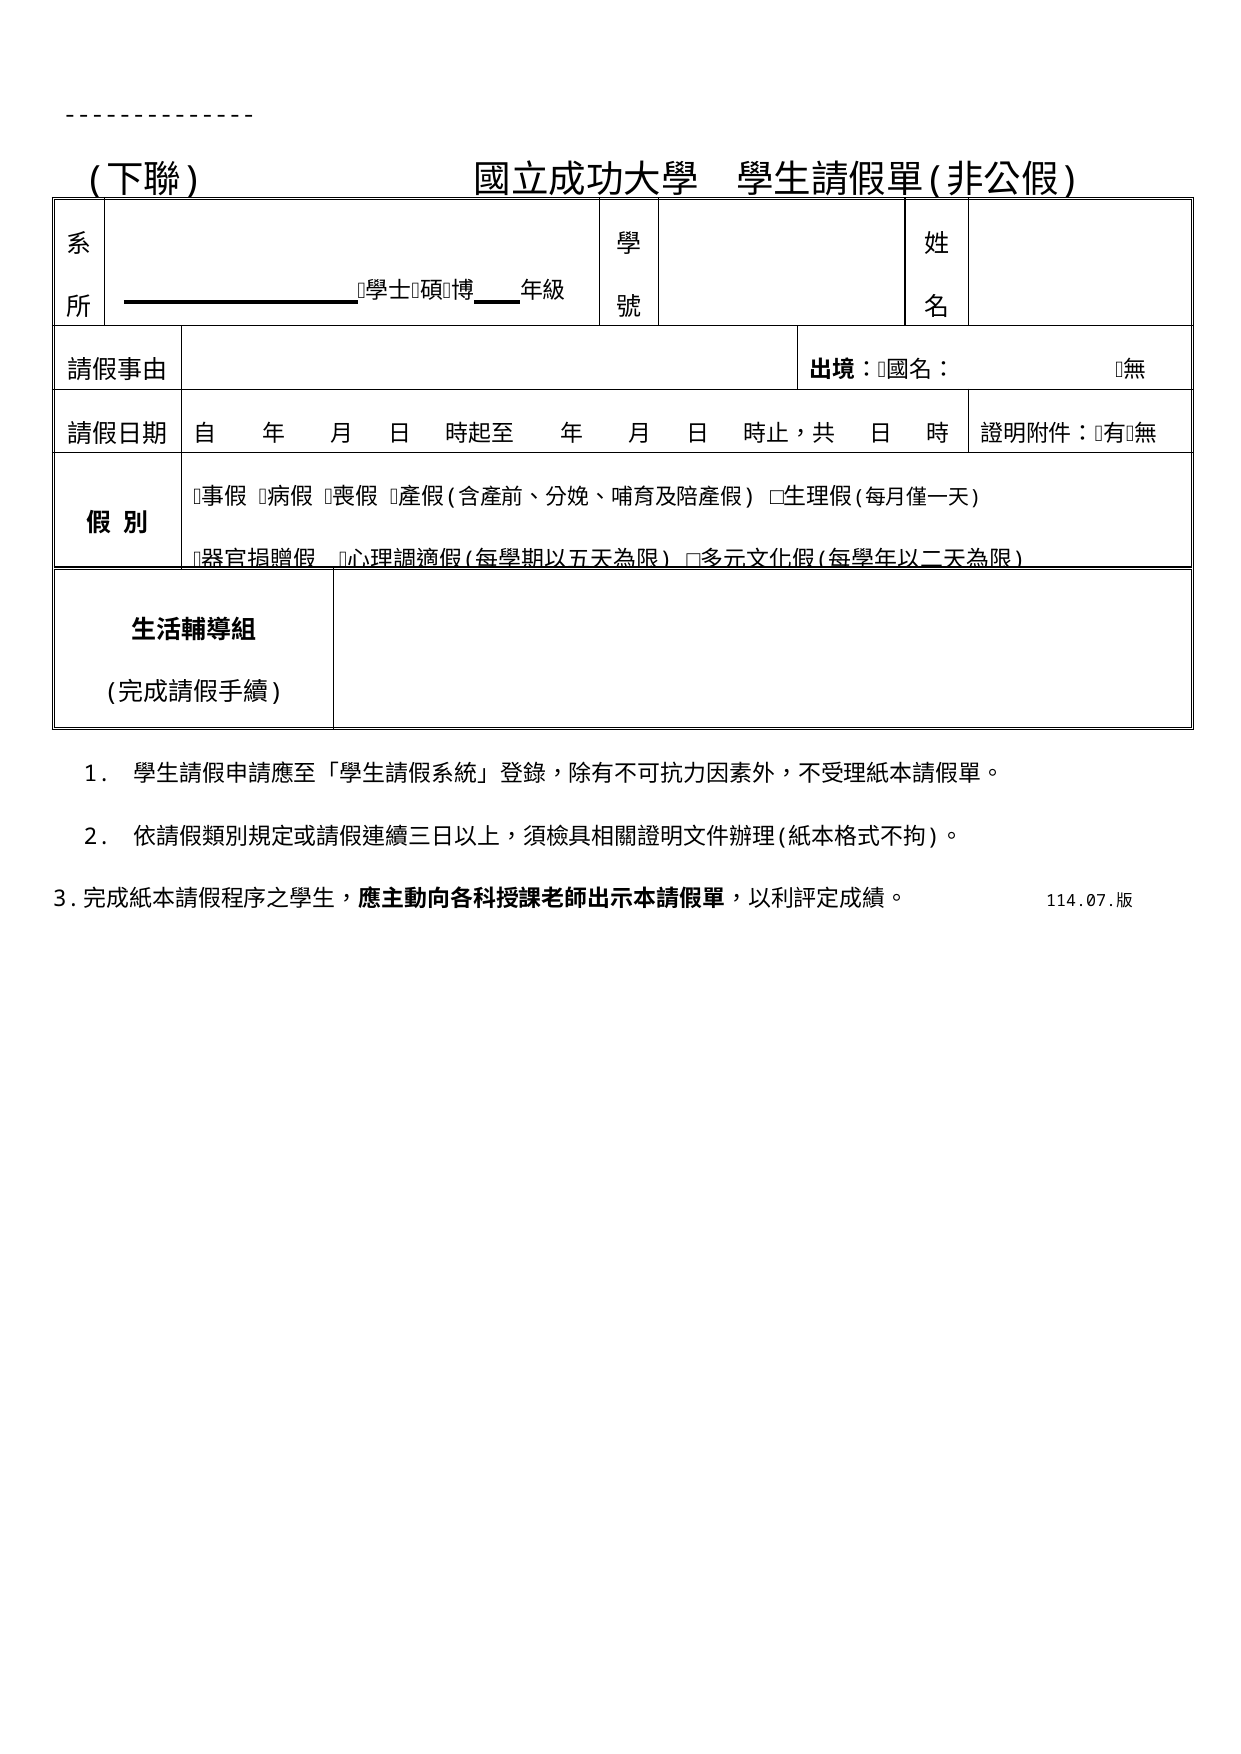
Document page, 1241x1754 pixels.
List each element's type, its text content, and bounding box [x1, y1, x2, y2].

table_header 學士碩博 年級 [105, 200, 599, 325]
list 完成紙本請假程序之學生，應主動向各科授課老師出示本請假單，以利評定成績。 114.07.版 [53, 855, 1192, 918]
table_cell [182, 326, 797, 388]
table_header 學號 [600, 200, 658, 325]
table_header 系 所 [55, 200, 104, 325]
table_cell 證明附件：有無 [969, 390, 1191, 452]
table_cell [334, 570, 1191, 727]
table_cell 生活輔導組 (完成請假手續) [55, 570, 333, 727]
table_cell 請假事由 [55, 326, 181, 388]
list 學生請假申請應至「學生請假系統」登錄，除有不可抗力因素外，不受理紙本請假單。 [83, 730, 1192, 793]
text [44, 72, 1216, 134]
table_header [659, 200, 904, 325]
table_cell 自 年 月 日 時起至 年 月 日 時止，共 日 時 [182, 390, 968, 452]
table_header [969, 200, 1191, 325]
list 依請假類別規定或請假連續三日以上，須檢具相關證明文件辦理(紙本格式不拘)。 [83, 793, 1192, 855]
table_cell 請假日期 [55, 390, 181, 452]
table_header 姓名 [906, 200, 968, 325]
table_cell 假 別 [55, 453, 181, 566]
table_cell 出境：國名： 無 [798, 326, 1191, 388]
table_cell 事假 病假 喪假 產假(含產前、分娩、哺育及陪產假) □生理假(每月僅一天) 器官捐贈假 心理調適假(每學期以五天為限) □多元文化假(每學年以二天為限) [182, 453, 1191, 566]
text (下聯) 國立成功大學 學生請假單(非公假) [83, 134, 1216, 197]
